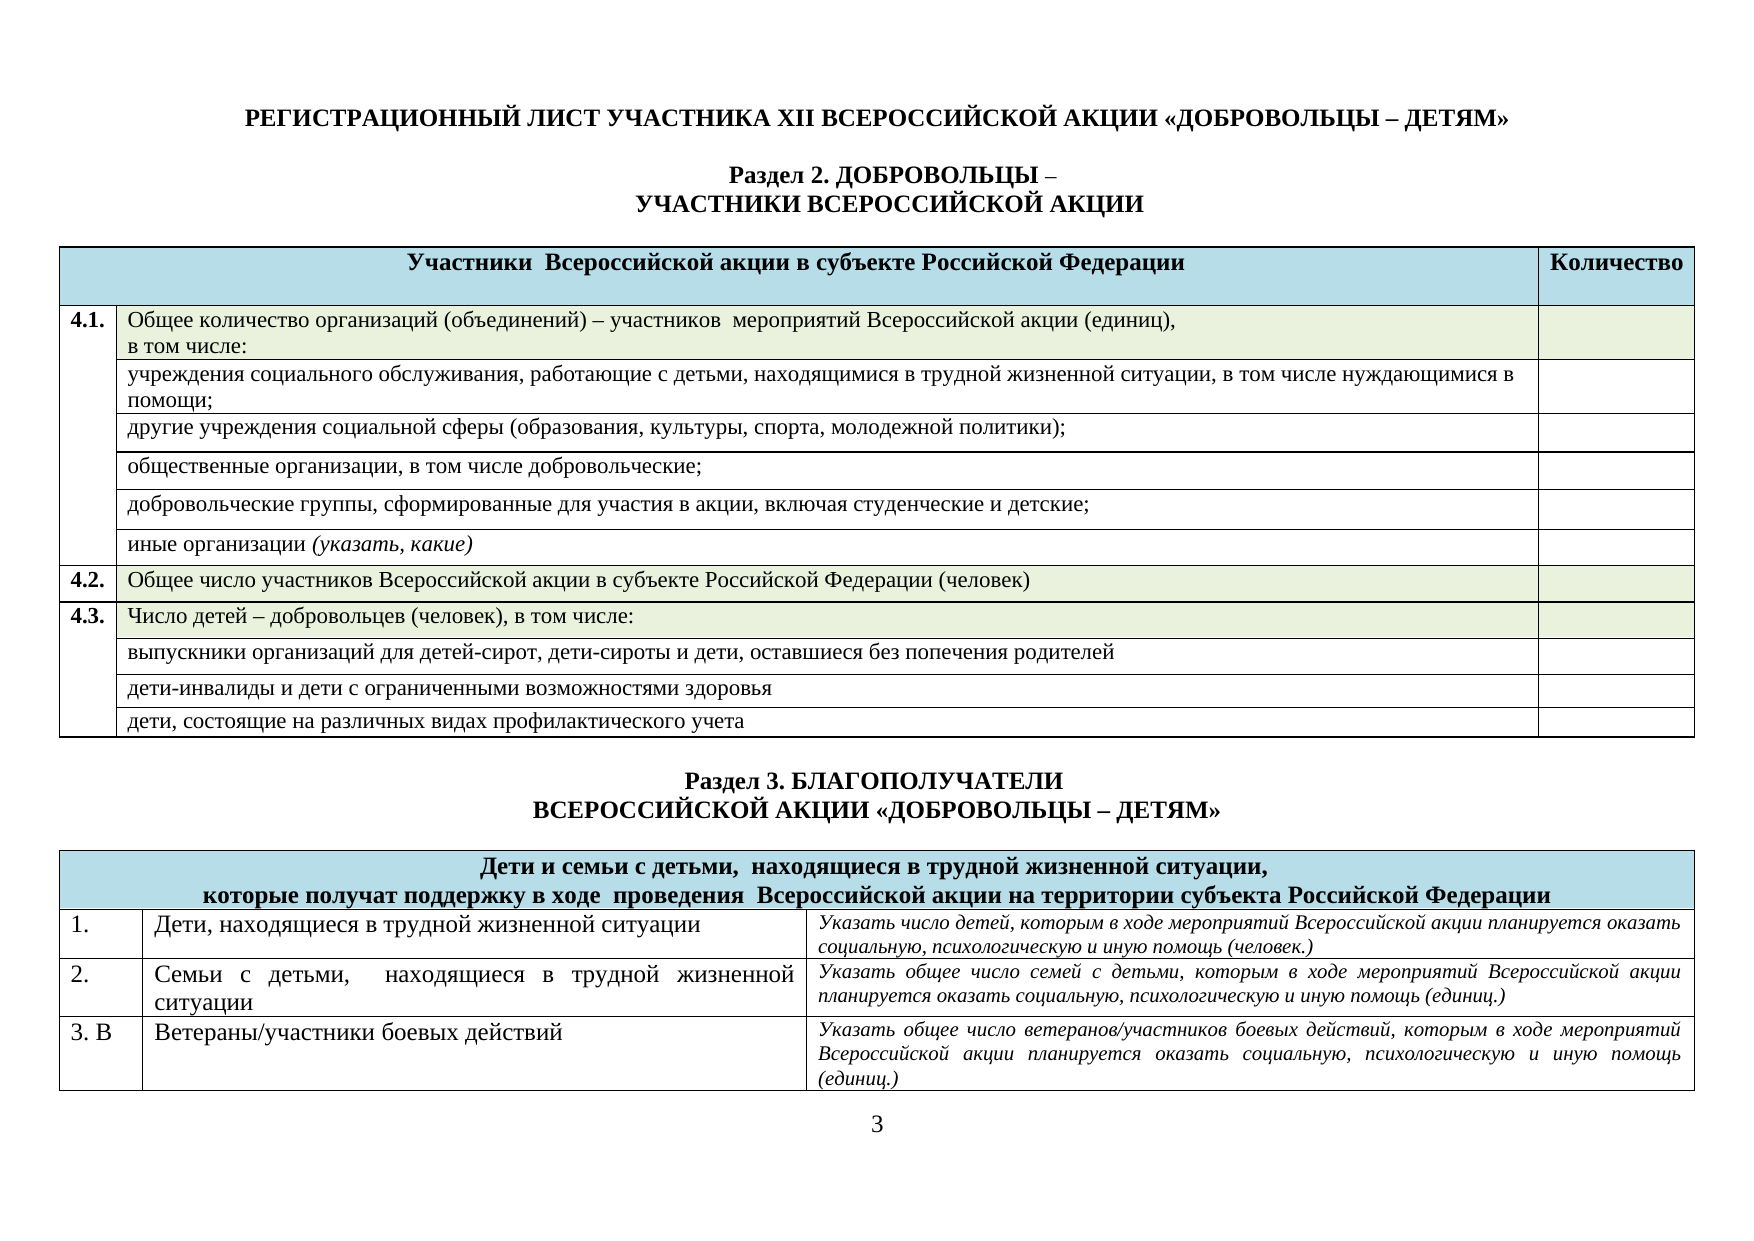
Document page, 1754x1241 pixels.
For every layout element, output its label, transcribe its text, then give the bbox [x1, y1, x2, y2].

table_cell дети, состоящие на различных видах профилактического учета [117, 708, 1538, 736]
table_cell [1539, 453, 1694, 489]
table_cell 3. В [60, 1017, 142, 1089]
table_cell учреждения социального обслуживания, работающие с детьми, находящимися в трудной жизненной ситуации, в том числе нуждающимися в помощи; [117, 360, 1538, 412]
table_cell общественные организации, в том числе добровольческие; [117, 453, 1538, 489]
table_cell Указать общее число семей с детьми, которым в ходе мероприятий Всероссийской акции планируется оказать социальную, психологическую и иную помощь (единиц.) [807, 959, 1694, 1016]
table_cell Дети, находящиеся в трудной жизненной ситуации [143, 910, 806, 958]
table_cell Ветераны/участники боевых действий [143, 1017, 806, 1089]
table_cell добровольческие группы, сформированные для участия в акции, включая студенческие и детские; [117, 490, 1538, 529]
table_header Участники Всероссийской акции в субъекте Российской Федерации [60, 248, 1538, 305]
table_cell Семьи с детьми, находящиеся в трудной жизненной ситуации [143, 959, 806, 1016]
table_cell [1539, 708, 1694, 736]
table_cell Число детей – добровольцев (человек), в том числе: [117, 603, 1538, 637]
table_cell Общее число участников Всероссийской акции в субъекте Российской Федерации (человек) [117, 566, 1538, 601]
table_cell Общее количество организаций (объединений) – участников мероприятий Всероссийской акции (единиц), в том числе: [117, 306, 1538, 359]
table_header Дети и семьи с детьми, находящиеся в трудной жизненной ситуации, которые получат поддержку в ходе проведения Всероссийской акции на территории субъекта Российской Федерации [60, 851, 1694, 908]
table_cell [1539, 414, 1694, 451]
text Раздел 2. ДОБРОВОЛЬЦЫ – [97, 160, 1695, 189]
table_cell 4.1. [60, 306, 116, 565]
table_cell [1539, 360, 1694, 412]
table_cell дети-инвалиды и дети с ограниченными возможностями здоровья [117, 675, 1538, 707]
table_cell [1539, 639, 1694, 673]
text УЧАСТНИКИ ВСЕРОССИЙСКОЙ АКЦИИ [97, 189, 1695, 218]
text ВСЕРОССИЙСКОЙ АКЦИИ «ДОБРОВОЛЬЦЫ – ДЕТЯМ» [59, 795, 1695, 824]
table_cell [1539, 603, 1694, 637]
table_cell Указать общее число ветеранов/участников боевых действий, которым в ходе мероприятий Всероссийской акции планируется оказать социальную, психологическую и иную помощь (единиц.) [807, 1017, 1694, 1089]
table_cell 4.2. [60, 566, 116, 601]
text РЕГИСТРАЦИОННЫЙ ЛИСТ УЧАСТНИКА ХII ВСЕРОССИЙСКОЙ АКЦИИ «ДОБРОВОЛЬЦЫ – ДЕТЯМ» [59, 103, 1695, 131]
table_cell выпускники организаций для детей-сирот, дети-сироты и дети, оставшиеся без попечения родителей [117, 639, 1538, 673]
table_cell [1539, 490, 1694, 529]
table_header Количество [1539, 248, 1694, 305]
table_cell [1539, 306, 1694, 359]
table_cell 1. [60, 910, 142, 958]
text Раздел 3. БЛАГОПОЛУЧАТЕЛИ [59, 766, 1695, 795]
table_cell Указать число детей, которым в ходе мероприятий Всероссийской акции планируется оказать социальную, психологическую и иную помощь (человек.) [807, 910, 1694, 958]
table_cell иные организации (указать, какие) [117, 530, 1538, 565]
table_cell [1539, 675, 1694, 707]
table_cell [1539, 566, 1694, 601]
table_cell [1539, 530, 1694, 565]
table_cell другие учреждения социальной сферы (образования, культуры, спорта, молодежной политики); [117, 414, 1538, 451]
table_cell 4.3. [60, 603, 116, 736]
table_cell 2. [60, 959, 142, 1016]
